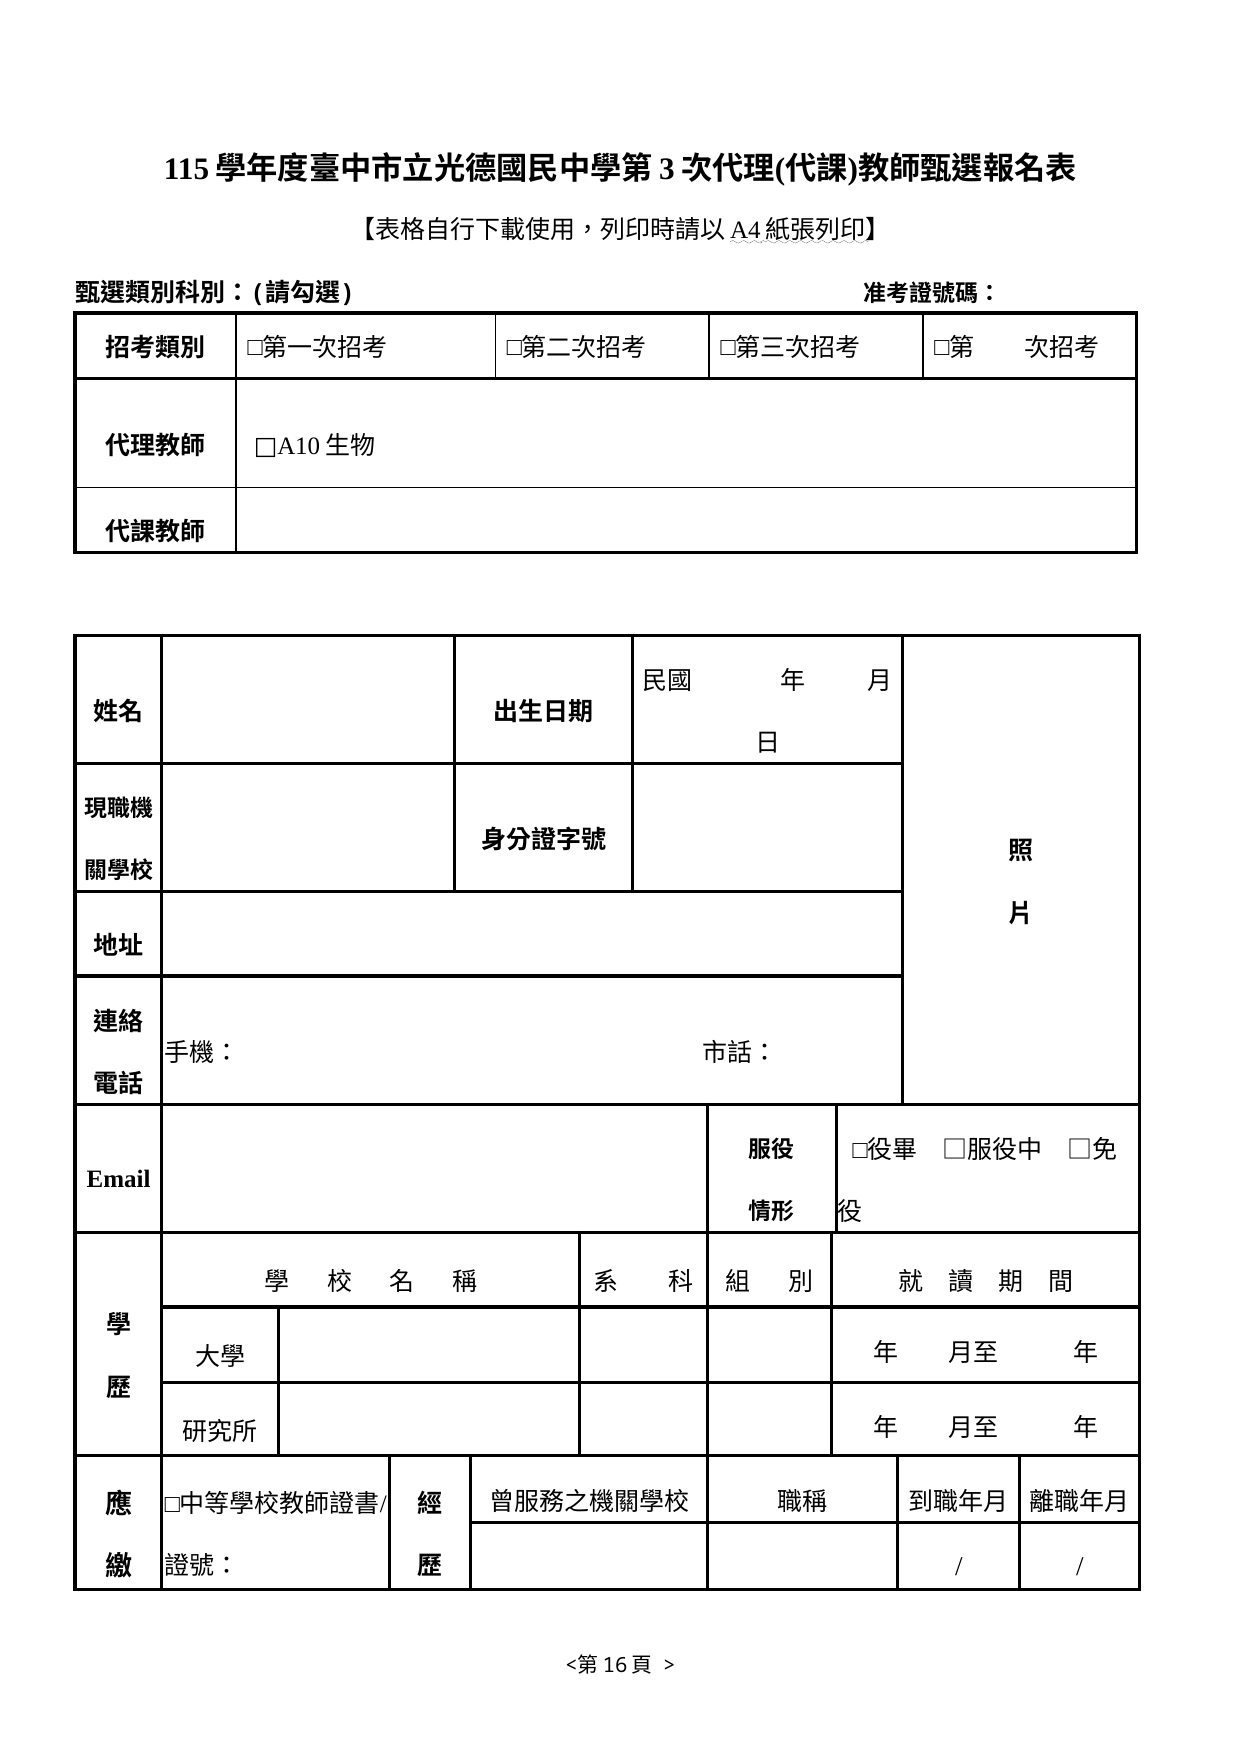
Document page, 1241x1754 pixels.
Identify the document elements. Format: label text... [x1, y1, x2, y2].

table_cell 就 讀 期 間 [833, 1234, 1138, 1305]
table_cell □中等學校教師證書/證號： □中等學校教師師資職前教育證書/證號 ： □大學以上畢業證書 □其他：(離職證書) [163, 1457, 388, 1587]
table_cell [237, 488, 1135, 551]
table_header □第 次招考 [924, 315, 1135, 377]
table_cell [163, 893, 901, 974]
table_cell 曾服務之機關學校 [472, 1457, 706, 1521]
table_cell 系 科 [581, 1234, 706, 1305]
table_cell 代課教師 [77, 488, 235, 551]
table_header □第二次招考 [496, 315, 708, 377]
table_cell [709, 1309, 830, 1381]
table_cell 學 校 名 稱 [163, 1234, 578, 1305]
table_cell [472, 1524, 706, 1587]
table_cell 年 月至 年 月 [833, 1309, 1138, 1381]
table_cell 離職年月 [1021, 1457, 1138, 1521]
table_cell □役畢 □服役中 □免役 [838, 1106, 1138, 1231]
table_cell 年 月至 年 月 [833, 1384, 1138, 1454]
text 115學年度臺中市立光德國民中學第3次代理(代課)教師甄選報名表 [75, 124, 1165, 186]
table_cell [709, 1384, 830, 1454]
table_header [163, 637, 453, 762]
table_cell 代理教師 [77, 380, 235, 487]
table_header □第一次招考 [237, 315, 495, 377]
table_cell [163, 1106, 706, 1231]
table_cell 現職機關學校 [77, 765, 160, 890]
table_cell 到職年月 [899, 1457, 1018, 1521]
table_cell □A10生物 [237, 380, 1135, 487]
table_cell 經 歷 [391, 1457, 469, 1587]
table_cell [581, 1309, 706, 1381]
table_cell / [899, 1524, 1018, 1587]
table_cell 身分證字號 [456, 765, 631, 890]
table_header 出生日期 [456, 637, 631, 762]
table_header □第三次招考 [710, 315, 922, 377]
table_cell 研究所 [163, 1384, 277, 1454]
text 甄選類別科別：(請勾選) 准考證號碼： [75, 249, 1165, 311]
table_cell 組 別 [709, 1234, 830, 1305]
table_cell 服役 情形 [709, 1106, 835, 1231]
table_cell 手機： 市話： [163, 978, 901, 1102]
text 【表格自行下載使用，列印時請以A4紙張列印】 [75, 186, 1165, 249]
table_cell [581, 1384, 706, 1454]
table_header 姓名 [77, 637, 160, 762]
table_cell / [1021, 1524, 1138, 1587]
table_cell [280, 1309, 578, 1381]
table_cell 應 繳 [77, 1457, 160, 1587]
table_header 民國 年 月 日 [634, 637, 901, 762]
table_header 照 片 [904, 637, 1138, 1102]
table_header 招考類別 [77, 315, 235, 377]
table_cell [280, 1384, 578, 1454]
table_cell 學 歷 [77, 1234, 160, 1454]
table_cell 職稱 [709, 1457, 896, 1521]
table_cell [634, 765, 901, 890]
table_cell [709, 1524, 896, 1587]
table_cell 地址 [77, 893, 160, 974]
table_cell Email [77, 1106, 160, 1231]
table_cell 連絡 電話 [77, 978, 160, 1102]
table_cell 大學 [163, 1309, 277, 1381]
table_cell [163, 765, 453, 890]
